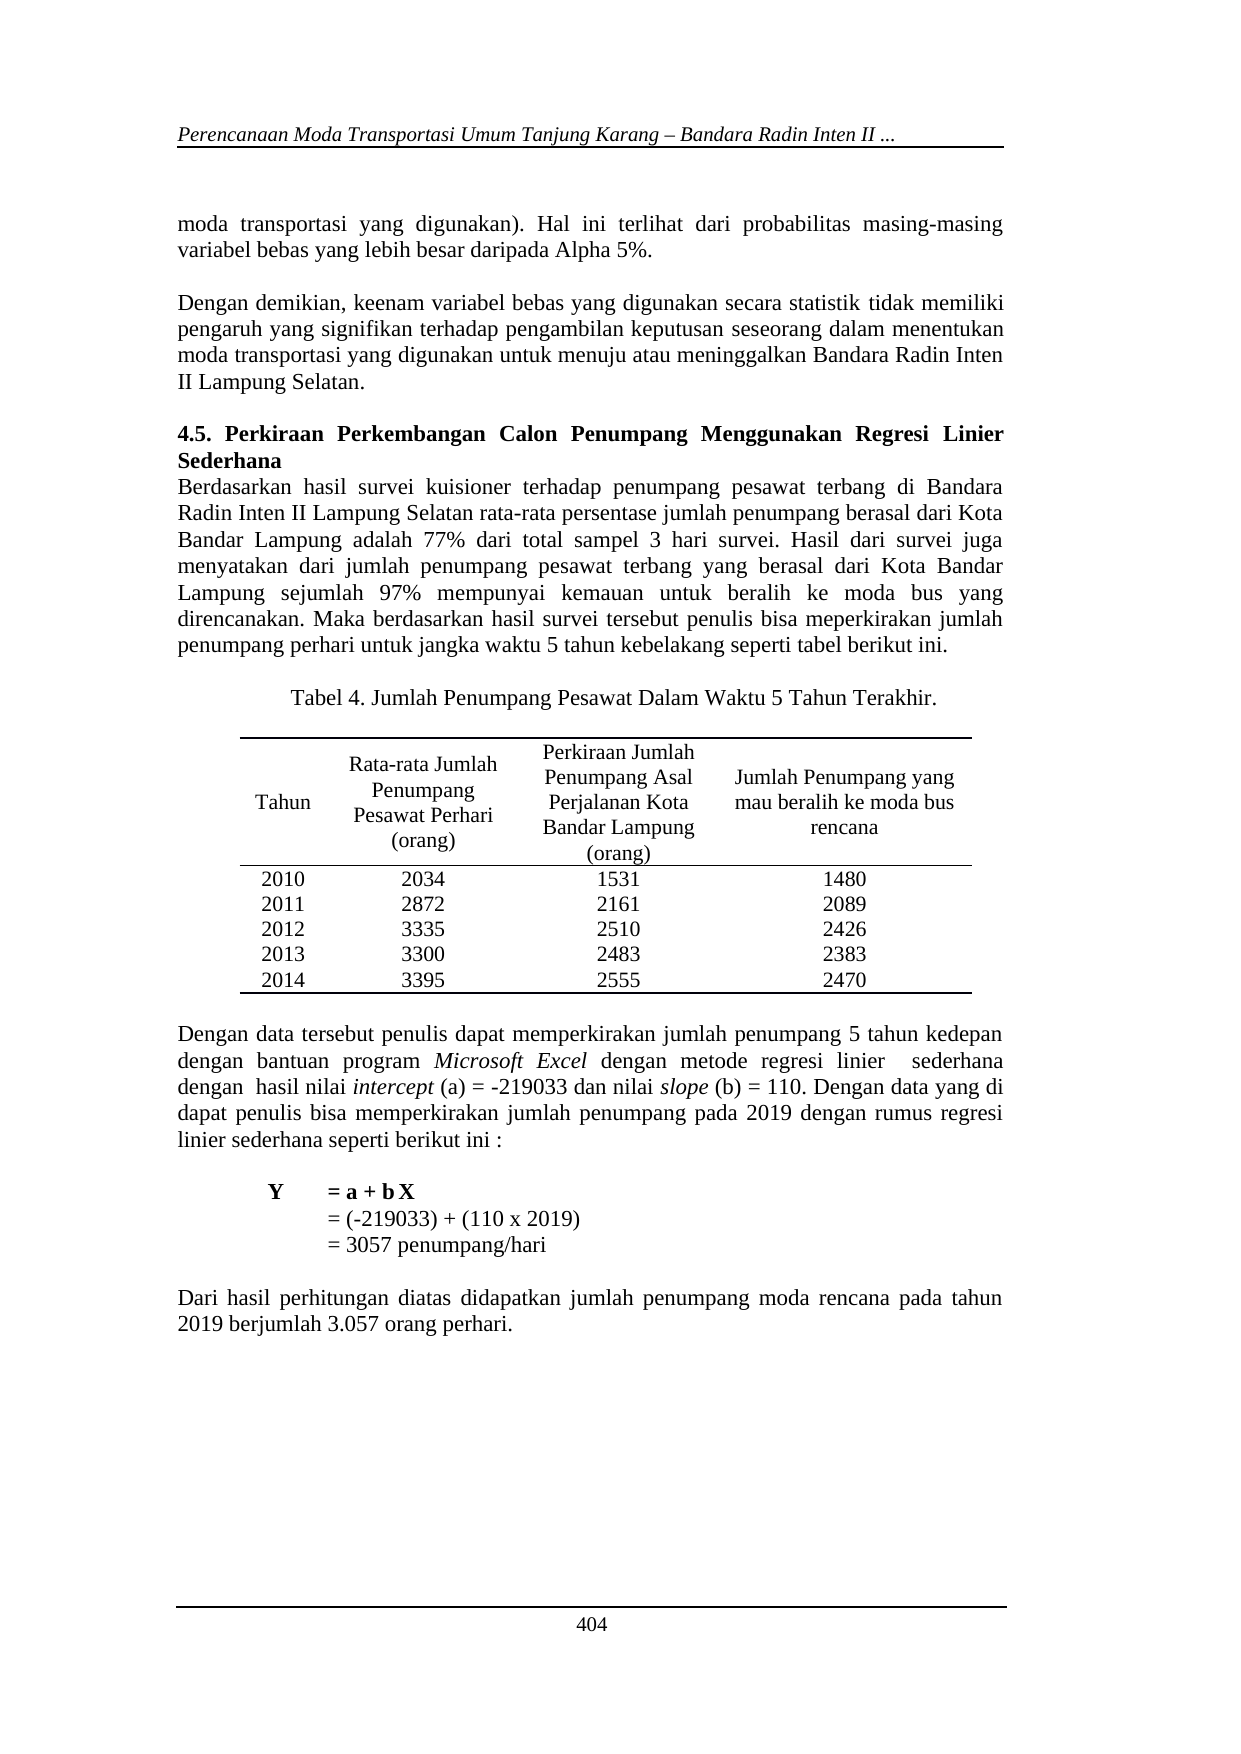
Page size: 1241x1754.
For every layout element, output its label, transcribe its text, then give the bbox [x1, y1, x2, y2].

table_cell 2089 [717, 891, 972, 916]
table_header Jumlah Penumpang yang mau beralih ke moda bus rencana [717, 739, 972, 865]
table_cell 2014 [240, 967, 326, 992]
text Dengan demikian, keenam variabel bebas yang digunakan secara statistik tidak memiliki pengaruh yang signifikan terhadap pengambilan keputusan seseorang dalam menentukan moda transportasi yang digunakan untuk menuju atau meninggalkan Bandara Radin Inten II Lampung Selatan. [177, 289, 1004, 394]
text Berdasarkan hasil survei kuisioner terhadap penumpang pesawat terbang di Bandara Radin Inten II Lampung Selatan rata-rata persentase jumlah penumpang berasal dari Kota Bandar Lampung adalah 77% dari total sampel 3 hari survei. Hasil dari survei juga menyatakan dari jumlah penumpang pesawat terbang yang berasal dari Kota Bandar Lampung sejumlah 97% mempunyai kemauan untuk beralih ke moda bus yang direncanakan. Maka berdasarkan hasil survei tersebut penulis bisa meperkirakan jumlah penumpang perhari untuk jangka waktu 5 tahun kebelakang seperti tabel berikut ini. [177, 473, 1004, 658]
table_cell 3395 [326, 967, 520, 992]
text Dengan data tersebut penulis dapat memperkirakan jumlah penumpang 5 tahun kedepan dengan bantuan program Microsoft Excel dengan metode regresi linier sederhana dengan hasil nilai intercept (a) = -219033 dan nilai slope (b) = 110. Dengan data yang di dapat penulis bisa memperkirakan jumlah penumpang pada 2019 dengan rumus regresi linier sederhana seperti berikut ini : [177, 1020, 1004, 1152]
table_cell 2510 [520, 916, 717, 941]
text moda transportasi yang digunakan). Hal ini terlihat dari probabilitas masing-masing variabel bebas yang lebih besar daripada Alpha 5%. [177, 209, 1004, 262]
table_cell 2872 [326, 891, 520, 916]
table_cell 2013 [240, 941, 326, 967]
table_cell 2011 [240, 891, 326, 916]
table_cell 2483 [520, 941, 717, 967]
table_cell 1531 [520, 866, 717, 891]
table_cell 1480 [717, 866, 972, 891]
table_cell 2383 [717, 941, 972, 967]
text Y = a + b X [262, 1178, 1004, 1205]
text = 3057 penumpang/hari [233, 1231, 1004, 1257]
table_cell 2012 [240, 916, 326, 941]
table_header Rata-rata Jumlah Penumpang Pesawat Perhari (orang) [326, 739, 520, 865]
table_cell 2034 [326, 866, 520, 891]
text Tabel 4. Jumlah Penumpang Pesawat Dalam Waktu 5 Tahun Terakhir. [224, 684, 1004, 710]
table_header Perkiraan Jumlah Penumpang Asal Perjalanan Kota Bandar Lampung (orang) [520, 739, 717, 865]
table_cell 2010 [240, 866, 326, 891]
table_header Tahun [240, 739, 326, 865]
table_cell 2161 [520, 891, 717, 916]
text Dari hasil perhitungan diatas didapatkan jumlah penumpang moda rencana pada tahun 2019 berjumlah 3.057 orang perhari. [177, 1284, 1004, 1337]
table_cell 3300 [326, 941, 520, 967]
table_cell 2426 [717, 916, 972, 941]
table_cell 2555 [520, 967, 717, 992]
list 4.5. Perkiraan Perkembangan Calon Penumpang Menggunakan Regresi Linier Sederhana [177, 420, 1004, 473]
table_cell 2470 [717, 967, 972, 992]
text = (-219033) + (110 x 2019) [233, 1205, 1004, 1231]
table_cell 3335 [326, 916, 520, 941]
